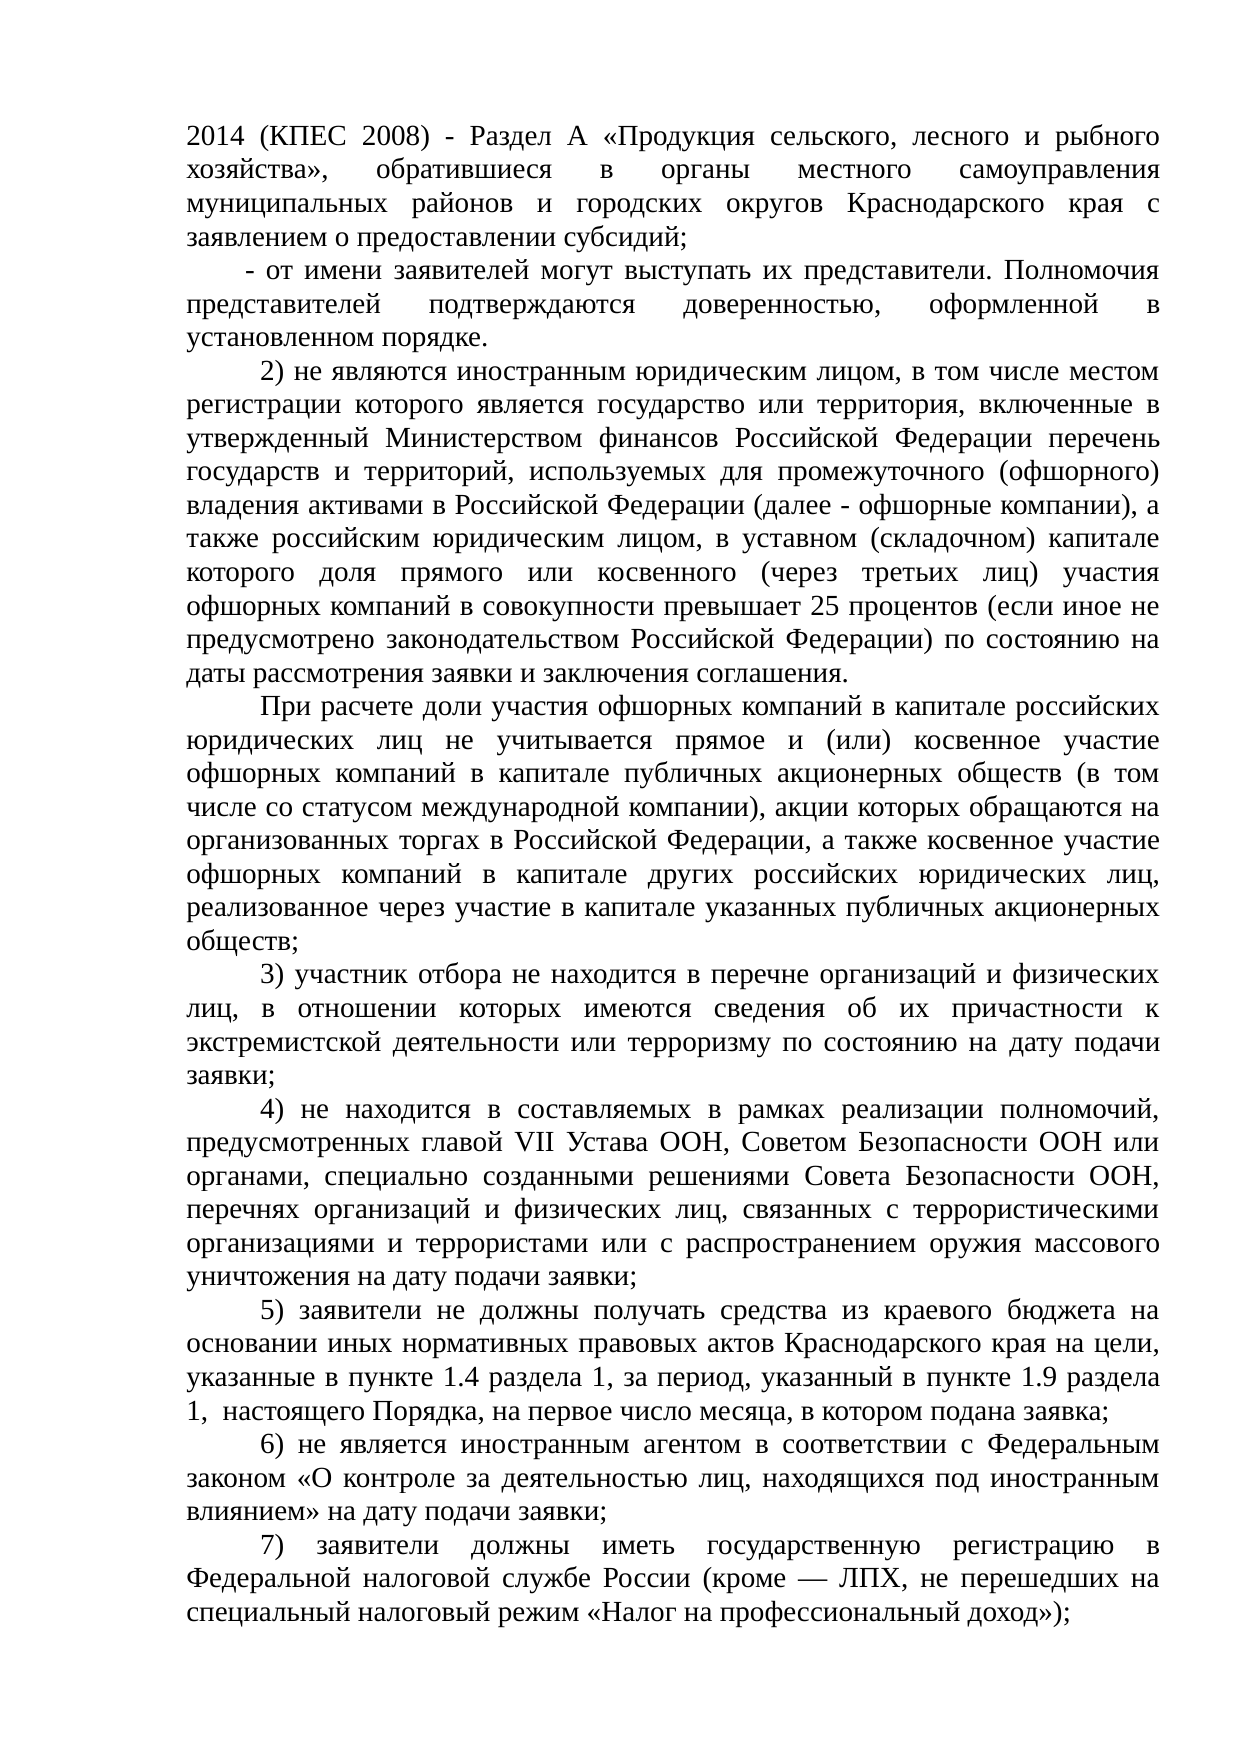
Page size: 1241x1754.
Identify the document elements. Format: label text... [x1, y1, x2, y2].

text При расчете доли участия офшорных компаний в капитале российских юридических лиц не учитывается прямое и (или) косвенное участие офшорных компаний в капитале публичных акционерных обществ (в том числе со статусом международной компании), акции которых обращаются на организованных торгах в Российской Федерации, а также косвенное участие офшорных компаний в капитале других российских юридических лиц, реализованное через участие в капитале указанных публичных акционерных обществ; [186, 688, 1161, 957]
text 7) заявители должны иметь государственную регистрацию в Федеральной налоговой службе России (кроме — ЛПХ, не перешедших на специальный налоговый режим «Налог на профессиональный доход»); [186, 1527, 1161, 1627]
text 6) не является иностранным агентом в соответствии с Федеральным законом «О контроле за деятельностью лиц, находящихся под иностранным влиянием» на дату подачи заявки; [186, 1426, 1161, 1527]
text 3) участник отбора не находится в перечне организаций и физических лиц, в отношении которых имеются сведения об их причастности к экстремистской деятельности или терроризму по состоянию на дату подачи заявки; [186, 957, 1161, 1091]
text 5) заявители не должны получать средства из краевого бюджета на основании иных нормативных правовых актов Краснодарского края на цели, указанные в пункте 1.4 раздела 1, за период, указанный в пункте 1.9 раздела 1, настоящего Порядка, на первое число месяца, в котором подана заявка; [186, 1292, 1161, 1426]
text 4) не находится в составляемых в рамках реализации полномочий, предусмотренных главой VII Устава ООН, Советом Безопасности ООН или органами, специально созданными решениями Совета Безопасности ООН, перечнях организаций и физических лиц, связанных с террористическими организациями и террористами или с распространением оружия массового уничтожения на дату подачи заявки; [186, 1091, 1161, 1292]
text 2) не являются иностранным юридическим лицом, в том числе местом регистрации которого является государство или территория, включенные в утвержденный Министерством финансов Российской Федерации перечень государств и территорий, используемых для промежуточного (офшорного) владения активами в Российской Федерации (далее - офшорные компании), а также российским юридическим лицом, в уставном (складочном) капитале которого доля прямого или косвенного (через третьих лиц) участия офшорных компаний в совокупности превышает 25 процентов (если иное не предусмотрено законодательством Российской Федерации) по состоянию на даты рассмотрения заявки и заключения соглашения. [186, 353, 1161, 688]
text - от имени заявителей могут выступать их представители. Полномочия представителей подтверждаются доверенностью, оформленной в установленном порядке. [186, 252, 1161, 353]
text 2014 (КПЕС 2008) - Раздел А «Продукция сельского, лесного и рыбного хозяйства», обратившиеся в органы местного самоуправления муниципальных районов и городских округов Краснодарского края с заявлением о предоставлении субсидий; [186, 118, 1161, 252]
